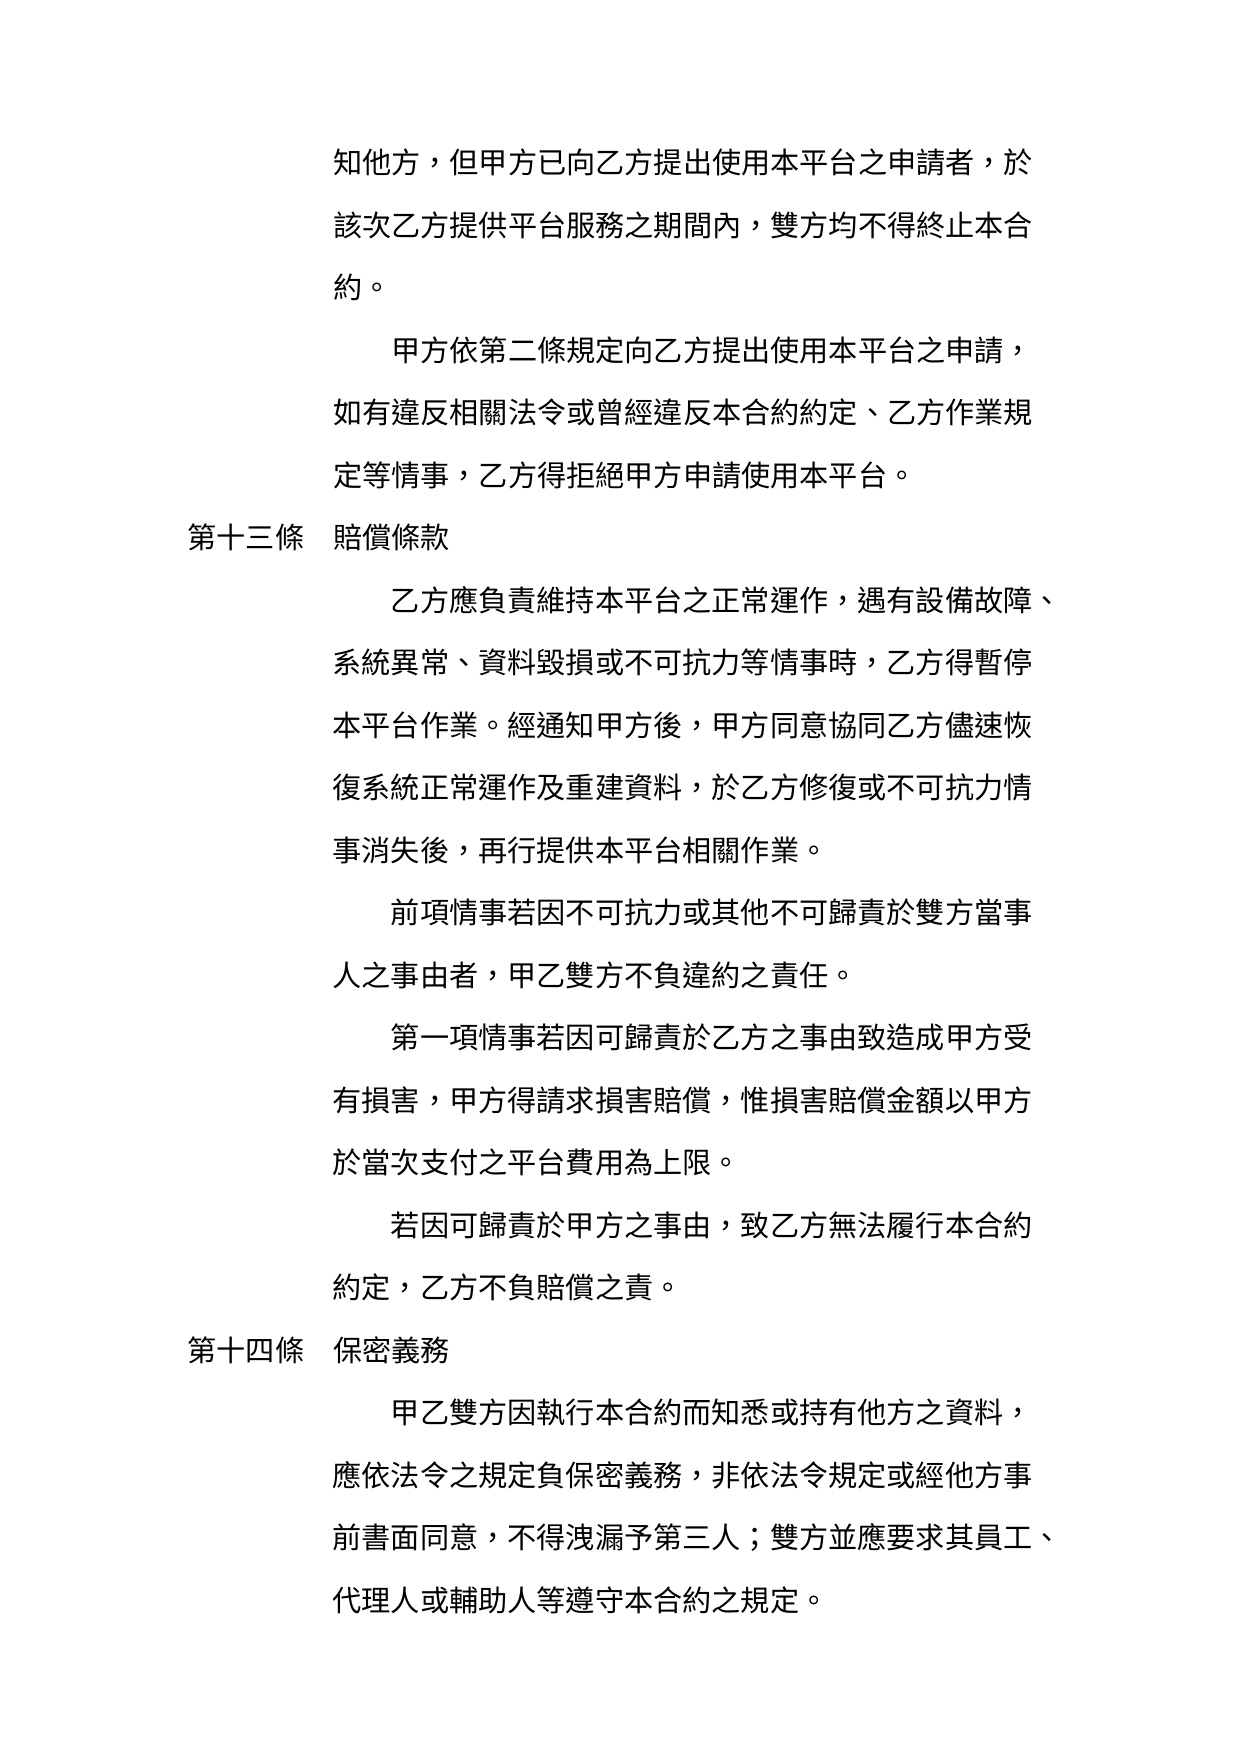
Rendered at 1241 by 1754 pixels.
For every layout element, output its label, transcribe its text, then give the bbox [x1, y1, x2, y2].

text 甲方依第二條規定向乙方提出使用本平台之申請，如有違反相關法令或曾經違反本合約約定、乙方作業規定等情事，乙方得拒絕甲方申請使用本平台。 [333, 307, 1053, 494]
text 甲乙雙方因執行本合約而知悉或持有他方之資料，應依法令之規定負保密義務，非依法令規定或經他方事前書面同意，不得洩漏予第三人；雙方並應要求其員工、代理人或輔助人等遵守本合約之規定。 [332, 1369, 1053, 1619]
text 知他方，但甲方已向乙方提出使用本平台之申請者，於該次乙方提供平台服務之期間內，雙方均不得終止本合約。 [333, 119, 1053, 307]
text 第十三條 賠償條款 [187, 494, 1053, 557]
text 第十四條 保密義務 [187, 1307, 1053, 1369]
text 前項情事若因不可抗力或其他不可歸責於雙方當事人之事由者，甲乙雙方不負違約之責任。 [332, 869, 1053, 994]
text 第一項情事若因可歸責於乙方之事由致造成甲方受有損害，甲方得請求損害賠償，惟損害賠償金額以甲方於當次支付之平台費用為上限。 [332, 994, 1053, 1182]
text 若因可歸責於甲方之事由，致乙方無法履行本合約約定，乙方不負賠償之責。 [332, 1182, 1053, 1307]
text 乙方應負責維持本平台之正常運作，遇有設備故障、系統異常、資料毀損或不可抗力等情事時，乙方得暫停本平台作業。經通知甲方後，甲方同意協同乙方儘速恢復系統正常運作及重建資料，於乙方修復或不可抗力情事消失後，再行提供本平台相關作業。 [332, 557, 1053, 869]
